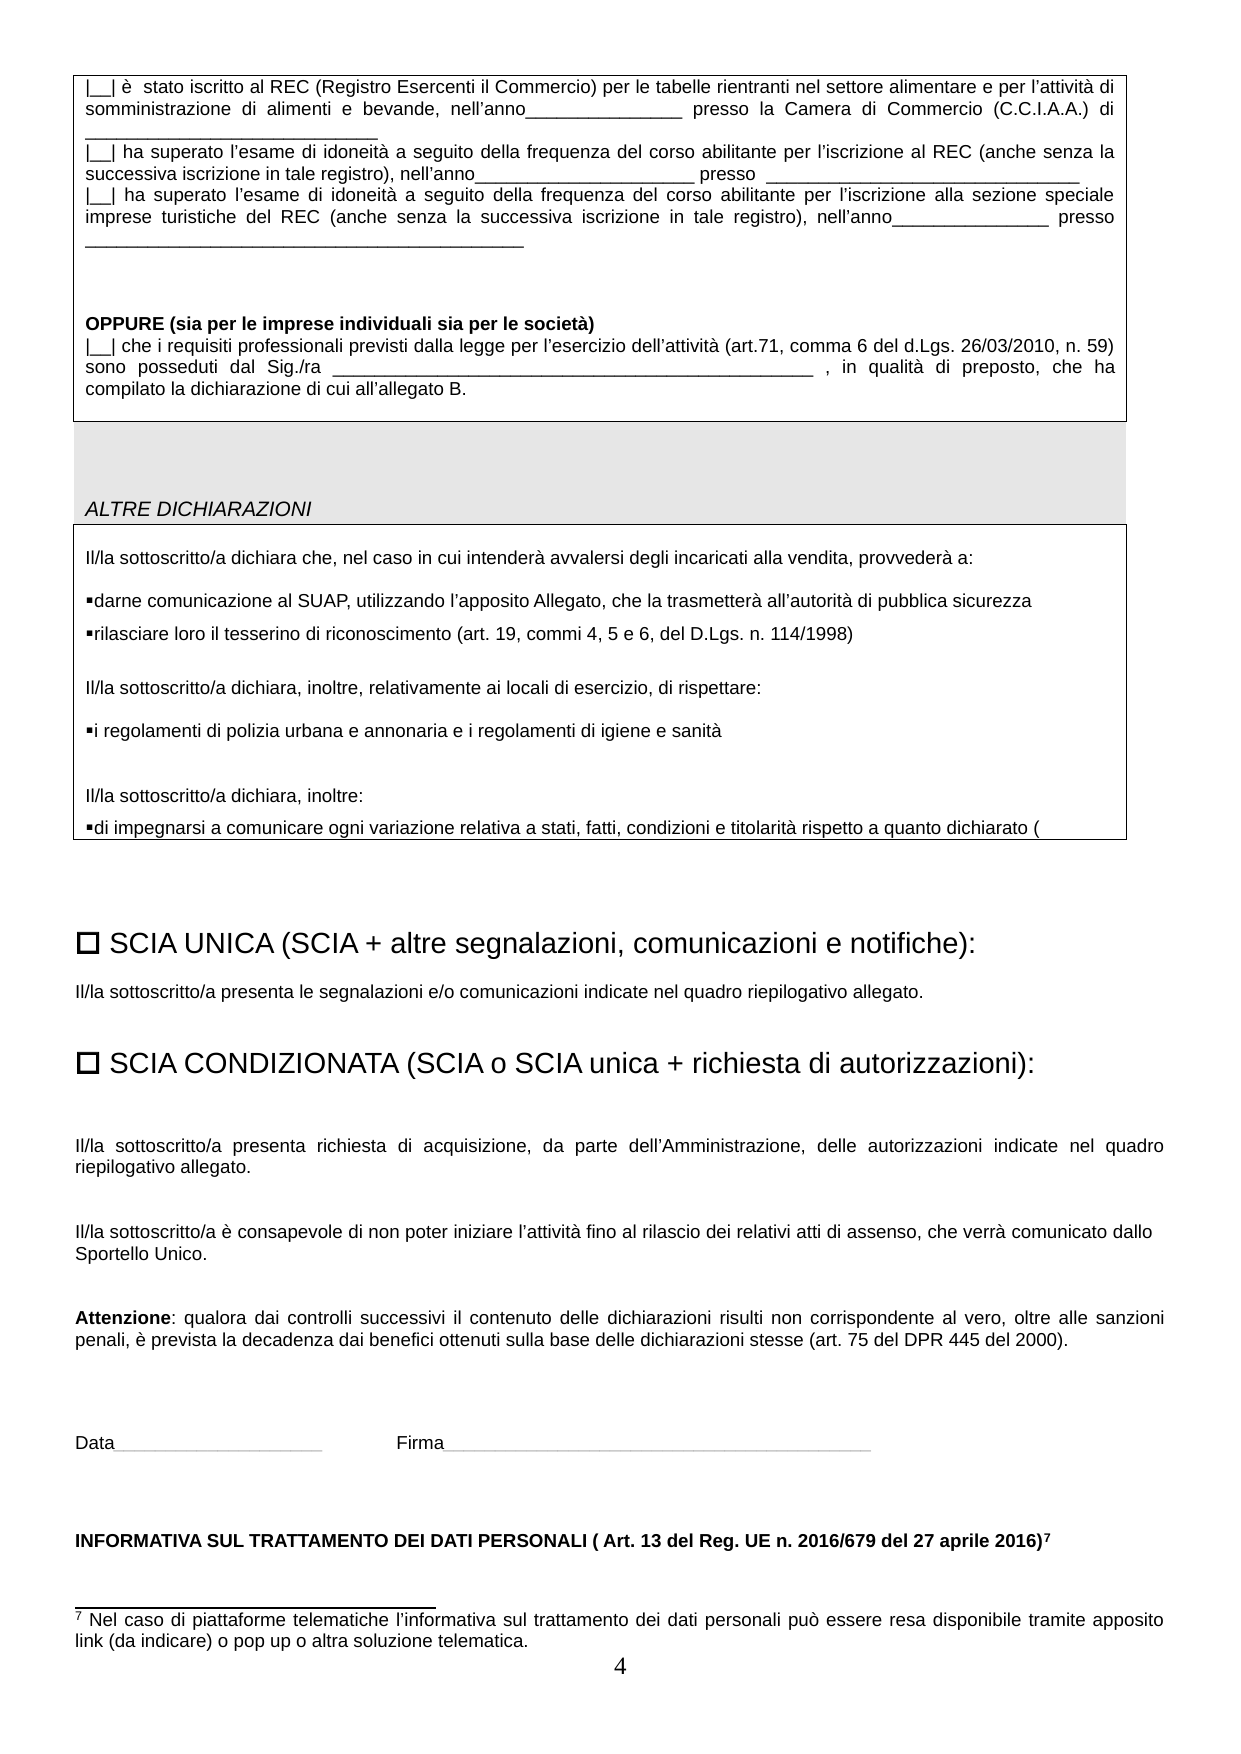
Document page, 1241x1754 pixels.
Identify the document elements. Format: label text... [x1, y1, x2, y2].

text Data____________________ Firma_________________________________________ [75, 1431, 1165, 1453]
text  SCIA UNICA (SCIA + altre segnalazioni, comunicazioni e notifiche): [75, 926, 1153, 959]
text Nel caso di piattaforme telematiche l’informativa sul trattamento dei dati personali può essere resa disponibile tramite apposito link (da indicare) o pop up o altra soluzione telematica. [75, 1608, 1165, 1651]
table_cell Il/la sottoscritto/a, consapevole delle sanzioni penali previste dalla legge per le false dichiarazioni e attestazioni (art. 76 del DPR 445 del 2000 e codice penale), sotto la propria responsabilità, dichiara: di essere in possesso dei requisiti di onorabilità previsti dalla legge; che non sussistono nei propri confronti le cause di divieto, di decadenza o di sospensione previste dalla legge (art. 67 del D.Lgs. 06/09/2011, n. 159, “Effetti delle misure di prevenzione previste dal Codice delle leggi antimafia e delle misure di prevenzione, nonché nuove disposizioni in materia di documentazione antimafia”). Solo nel caso di settore alimentare (SCIA UNICA): |__| di essere in possesso di uno dei requisiti professionali previsti dalla legge per l’esercizio dell’attività (art. 71, comma 6 del d.Lgs. 26/03/2010, n. 59 e specifiche disposizioni regionali di settore) e indicati di seguito:  di aver frequentato con esito positivo un corso professionale per il commercio, la preparazione o la somministrazione degli alimenti, istituito o riconosciuto dalle Regioni o dalle Province autonome di Trento e Bolzano o da equivalente Autorità competente in uno Stato membro della Unione Europea o dello Spazio Economico Europeo, riconosciuto dall’Autorità competente italiana: presso l’Istituto ___________________________________________________________________ con sede in ______________________________________________________________________ oggetto corso ____________________________________________________________________ anno di conclusione _______________________________________________________________  di aver esercitato in proprio, per almeno due anni, anche non continuativi, nel quinquennio precedente, l’attività di impresa nel settore alimentare o nel settore della somministrazione di alimenti e bevande: tipo di attività _______________________________ dal _______________ al _________________ tipo di attività _______________________________ dal _______________ al _________________ tipo di attività _______________________________ dal _______________ al _________________ iscrizione Registro Imprese della Camera di Commercio (C.C.I.A.A.) di ____________________ n. R.E.A. _______________ o equivalente registro di uno Stato membro della Unione Europea o dello Spazio Economico Europeo (se presente): Registro di_______________, estremi registrazione n. _____________  di aver prestato la propria opera, per almeno due anni, anche non continuativi, nel quinquennio precedente, presso imprese operanti nel settore alimentare o nel settore della somministrazione di alimenti e bevande, in qualità di dipendente qualificato, addetto alla vendita o all’amministrazione o alla preparazione di alimenti, o in qualità di socio lavoratore o in altre posizioni equivalenti, o, se si tratta del coniuge, di un parente o di un affine (parente del coniuge), entro il terzo grado, dell’imprenditore, in qualità di coadiutore familiare, comprovata dalla iscrizione all’Istituto nazionale per la previdenza sociale nome impresa ________________________________________________ sede impresa _________________________________________________________ |__| quale dipendente qualificato, regolarmente iscritto all’INPS, dal ___________ al ____________ |__| quale coadiutore familiare, regolarmente iscritto all’INPS, dal _____________ al ____________ |__| quale socio lavoratore, regolarmente iscritto all’INPS, dal ________________ al ____________ |__| altre posizioni equivalenti ________________________________________, regolarmente iscritto all’INPS, dal ________________ al ________________  di essere in possesso di un diploma di scuola secondaria superiore o di laurea, anche triennale, o di altra scuola ad indirizzo professionale, almeno triennale, purché nel corso di studi siano previste materie attinenti al commercio, alla preparazione o alla somministrazione degli alimenti o di avere ottenuto la dichiarazione di corrispondenza da parte del Ministero dell’Istruzione, Università e Ricerca: Scuola/Istituto/Ateneo _____________________________________________________ anno di conclusione _______________________________________________ materie attinenti ___________________________________________________  di avere conseguito la qualificazione professionale all'estero o di aver esercitato l’attività in questione in un altro Stato Membro della Unione Europea o dello Spazio Economico Europeo (art. 30 del decreto legislativo 9 novembre 2007, n. 206) e di avere ottenuto il riconoscimento dall’Autorità competente italiana con decreto n°_________in data ___________  di essere in possesso del requisito della pratica professionale in quanto: |__| è stato iscritto al REC (Registro Esercenti il Commercio) per le tabelle rientranti nel settore alimentare e per l’attività di somministrazione di alimenti e bevande, nell’anno_______________ presso la Camera di Commercio (C.C.I.A.A.) di ____________________________ |__| ha superato l’esame di idoneità a seguito della frequenza del corso abilitante per l’iscrizione al REC (anche senza la successiva iscrizione in tale registro), nell’anno_____________________ presso ______________________________ |__| ha superato l’esame di idoneità a seguito della frequenza del corso abilitante per l’iscrizione alla sezione speciale imprese turistiche del REC (anche senza la successiva iscrizione in tale registro), nell’anno_______________ presso __________________________________________ OPPURE (sia per le imprese individuali sia per le società) |__| che i requisiti professionali previsti dalla legge per l’esercizio dell’attività (art.71, comma 6 del d.Lgs. 26/03/2010, n. 59) sono posseduti dal Sig./ra ______________________________________________ , in qualità di preposto, che ha compilato la dichiarazione di cui all’allegato B. [74, 76, 1126, 421]
table_cell Il/la sottoscritto/a dichiara che, nel caso in cui intenderà avvalersi degli incaricati alla vendita, provvederà a: darne comunicazione al SUAP, utilizzando l’apposito Allegato, che la trasmetterà all’autorità di pubblica sicurezza rilasciare loro il tesserino di riconoscimento (art. 19, commi 4, 5 e 6, del D.Lgs. n. 114/1998) Il/la sottoscritto/a dichiara, inoltre, relativamente ai locali di esercizio, di rispettare: i regolamenti di polizia urbana e annonaria e i regolamenti di igiene e sanità Il/la sottoscritto/a dichiara, inoltre: di impegnarsi a comunicare ogni variazione relativa a stati, fatti, condizioni e titolarità rispetto a quanto dichiarato ( [74, 525, 1126, 838]
text Attenzione: qualora dai controlli successivi il contenuto delle dichiarazioni risulti non corrispondente al vero, oltre alle sanzioni penali, è prevista la decadenza dai benefici ottenuti sulla base delle dichiarazioni stesse (art. 75 del DPR 445 del 2000). [75, 1307, 1165, 1350]
text INFORMATIVA SUL TRATTAMENTO DEI DATI PERSONALI ( Art. 13 del Reg. UE n. 2016/679 del 27 aprile 2016) [75, 1530, 1165, 1552]
text  SCIA CONDIZIONATA (SCIA o SCIA unica + richiesta di autorizzazioni): [75, 1046, 1165, 1079]
text Il/la sottoscritto/a presenta le segnalazioni e/o comunicazioni indicate nel quadro riepilogativo allegato. [75, 981, 1153, 1003]
text Il/la sottoscritto/a è consapevole di non poter iniziare l’attività fino al rilascio dei relativi atti di assenso, che verrà comunicato dallo Sportello Unico. [75, 1221, 1153, 1264]
table_cell ALTRE DICHIARAZIONI [74, 422, 1126, 524]
text Il/la sottoscritto/a presenta richiesta di acquisizione, da parte dell’Amministrazione, delle autorizzazioni indicate nel quadro riepilogativo allegato. [75, 1135, 1165, 1178]
